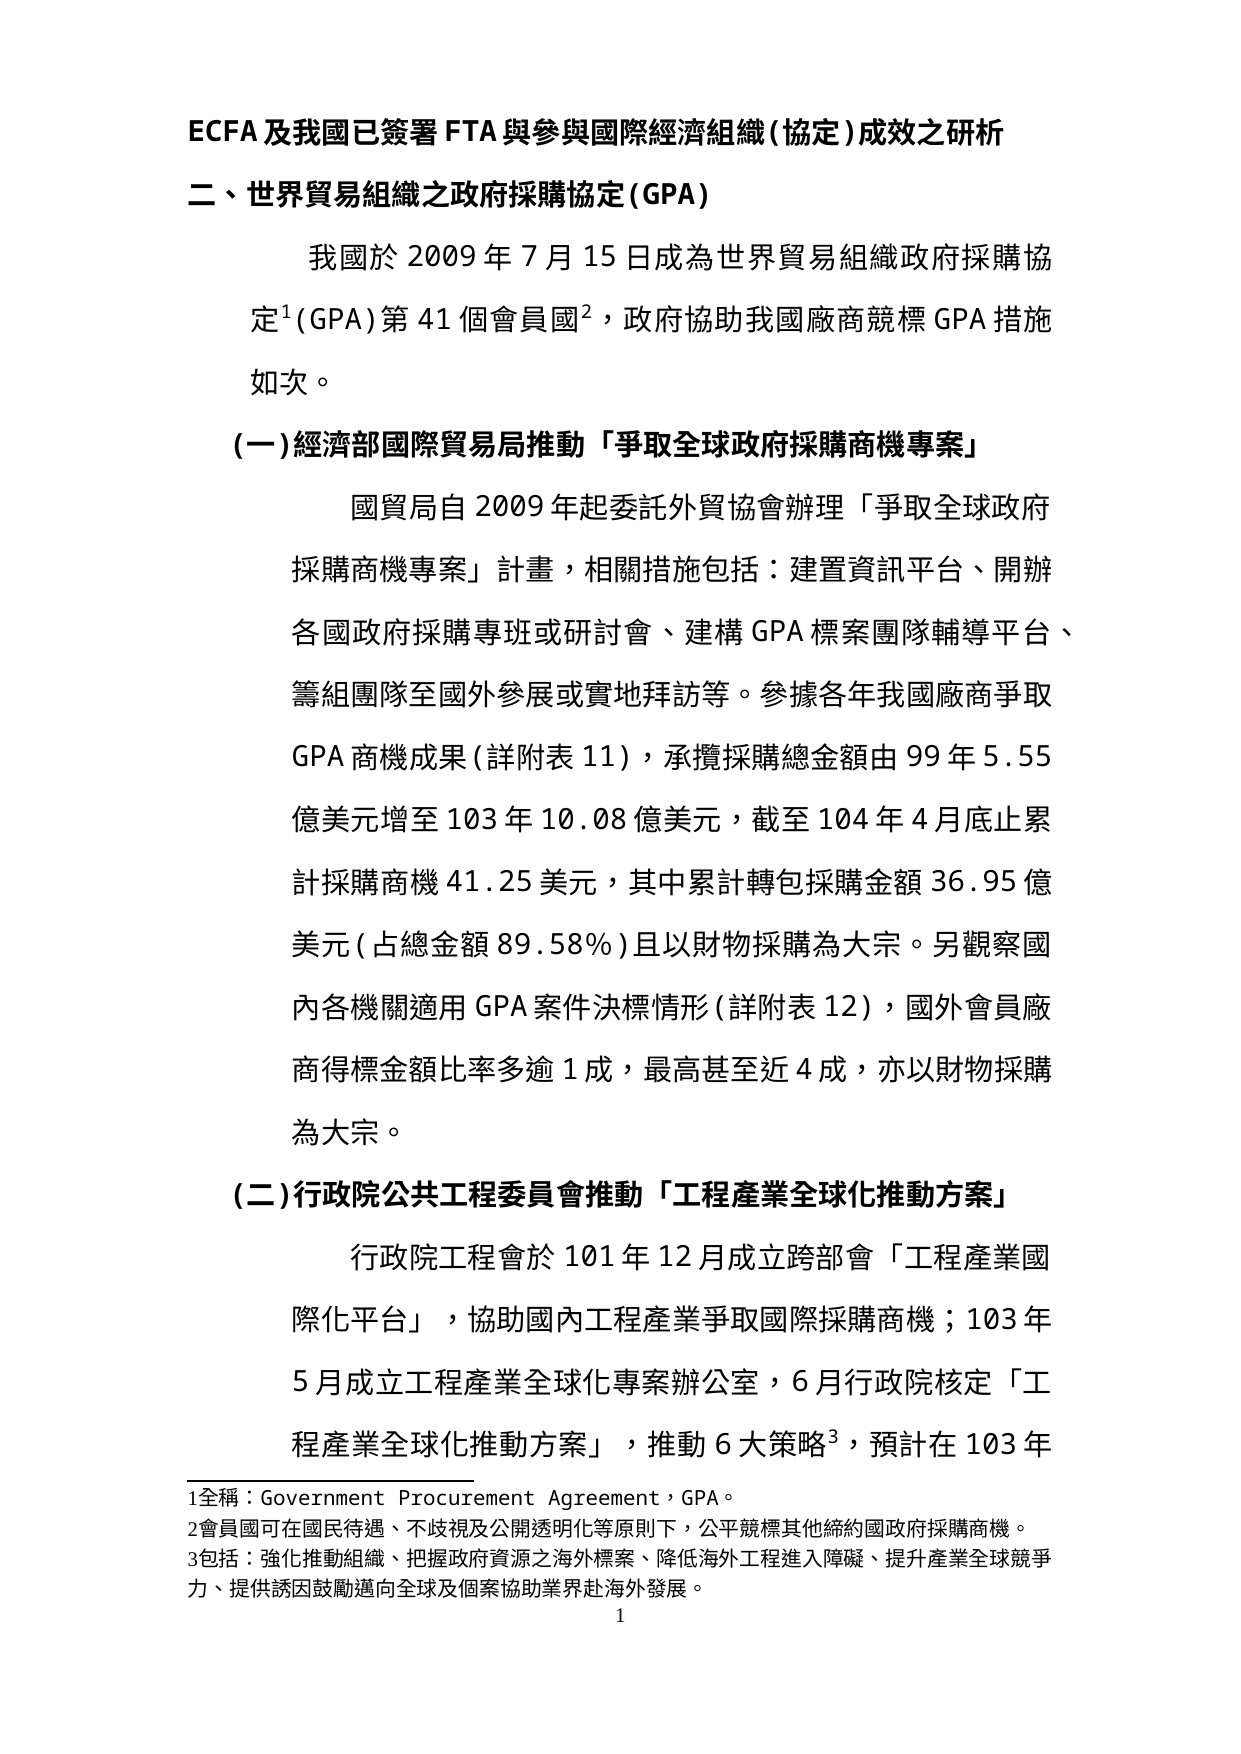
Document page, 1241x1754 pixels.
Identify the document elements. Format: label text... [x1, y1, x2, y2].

text ECFA及我國已簽署FTA與參與國際經濟組織(協定)成效之研析 [187, 89, 1053, 151]
text (二)行政院公共工程委員會推動「工程產業全球化推動方案」 [229, 1151, 1053, 1214]
text 全稱：Government Procurement Agreement，GPA。 [187, 1482, 1053, 1512]
text 我國於2009年7月15日成為世界貿易組織政府採購協定(GPA)第41個會員國，政府協助我國廠商競標GPA措施如次。 [250, 214, 1053, 401]
text 包括：強化推動組織、把握政府資源之海外標案、降低海外工程進入障礙、提升產業全球競爭力、提供誘因鼓勵邁向全球及個案協助業界赴海外發展。 [187, 1542, 1053, 1602]
text 二、世界貿易組織之政府採購協定(GPA) [187, 151, 1053, 214]
text (一)經濟部國際貿易局推動「爭取全球政府採購商機專案」 [229, 401, 1053, 464]
text 國貿局自2009年起委託外貿協會辦理「爭取全球政府採購商機專案」計畫，相關措施包括：建置資訊平台、開辦各國政府採購專班或研討會、建構GPA標案團隊輔導平台、籌組團隊至國外參展或實地拜訪等。參據各年我國廠商爭取GPA商機成果(詳附表11)，承攬採購總金額由99年5.55億美元增至103年10.08億美元，截至104年4月底止累計採購商機41.25美元，其中累計轉包採購金額36.95億美元(占總金額89.58％)且以財物採購為大宗。另觀察國內各機關適用GPA案件決標情形(詳附表12)，國外會員廠商得標金額比率多逾1成，最高甚至近4成，亦以財物採購為大宗。 [292, 464, 1053, 1151]
text 會員國可在國民待遇、不歧視及公開透明化等原則下，公平競標其他締約國政府採購商機。 [187, 1512, 1053, 1542]
text 行政院工程會於101年12月成立跨部會「工程產業國際化平台」，協助國內工程產業爭取國際採購商機；103年5月成立工程產業全球化專案辦公室，6月行政院核定「工程產業全球化推動方案」，推動6大策略，預計在103年至106年以1億元預算達成「234」目標，相關措施包括：成立援外工程專案小組、逐步爭取我國參與之國際組織標案及洽簽FTA並透過政府採購協定爭取全球布局有利條件…等。103年執行成果包括：海外工程技術顧問得標總額47.9億元與營造業得標總額753億元、確定我國援外工程優先以我廠商承攬為原則…等。 [292, 1214, 1053, 1464]
